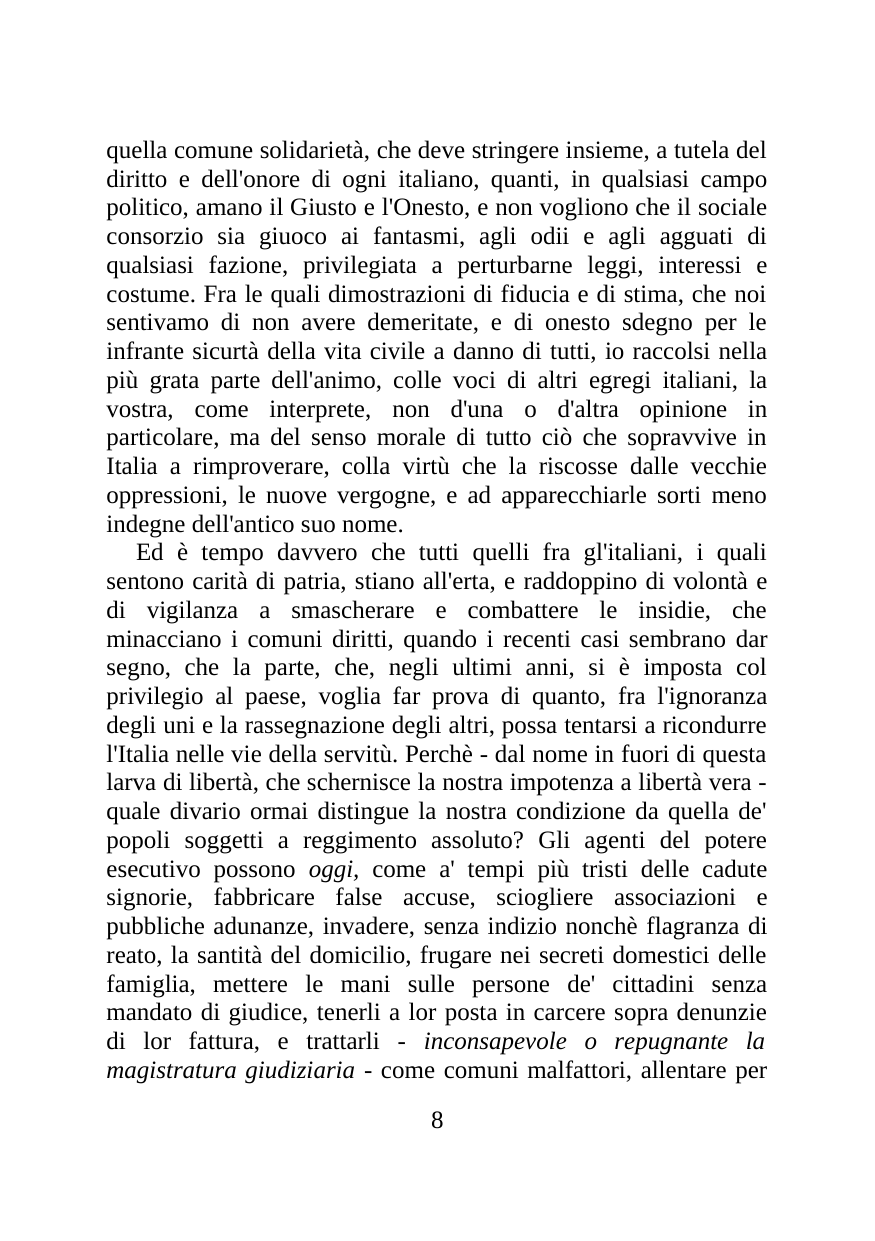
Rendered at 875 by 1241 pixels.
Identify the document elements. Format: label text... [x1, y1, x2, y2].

text quella comune solidarietà, che deve stringere insieme, a tutela del diritto e dell'onore di ogni italiano, quanti, in qualsiasi campo politico, amano il Giusto e l'Onesto, e non vogliono che il sociale consorzio sia giuoco ai fantasmi, agli odii e agli agguati di qualsiasi fazione, privilegiata a perturbarne leggi, interessi e costume. Fra le quali dimostrazioni di fiducia e di stima, che noi sentivamo di non avere demeritate, e di onesto sdegno per le infrante sicurtà della vita civile a danno di tutti, io raccolsi nella più grata parte dell'animo, colle voci di altri egregi italiani, la vostra, come interprete, non d'una o d'altra opinione in particolare, ma del senso morale di tutto ciò che sopravvive in Italia a rimproverare, colla virtù che la riscosse dalle vecchie oppressioni, le nuove vergogne, e ad apparecchiarle sorti meno indegne dell'antico suo nome. [106, 135, 768, 537]
text Ed è tempo davvero che tutti quelli fra gl'italiani, i quali sentono carità di patria, stiano all'erta, e raddoppino di volontà e di vigilanza a smascherare e combattere le insidie, che minacciano i comuni diritti, quando i recenti casi sembrano dar segno, che la parte, che, negli ultimi anni, si è imposta col privilegio al paese, voglia far prova di quanto, fra l'ignoranza degli uni e la rassegnazione degli altri, possa tentarsi a ricondurre l'Italia nelle vie della servitù. Perchè - dal nome in fuori di questa larva di libertà, che schernisce la nostra impotenza a libertà vera - quale divario ormai distingue la nostra condizione da quella de' popoli soggetti a reggimento assoluto? Gli agenti del potere esecutivo possono oggi, come a' tempi più tristi delle cadute signorie, fabbricare false accuse, sciogliere associazioni e pubbliche adunanze, invadere, senza indizio nonchè flagranza di reato, la santità del domicilio, frugare nei secreti domestici delle famiglia, mettere le mani sulle persone de' cittadini senza mandato di giudice, tenerli a lor posta in carcere sopra denunzie di lor fattura, e trattarli - inconsapevole o repugnante la magistratura giudiziaria - come comuni malfattori, allentare per [106, 537, 768, 1084]
